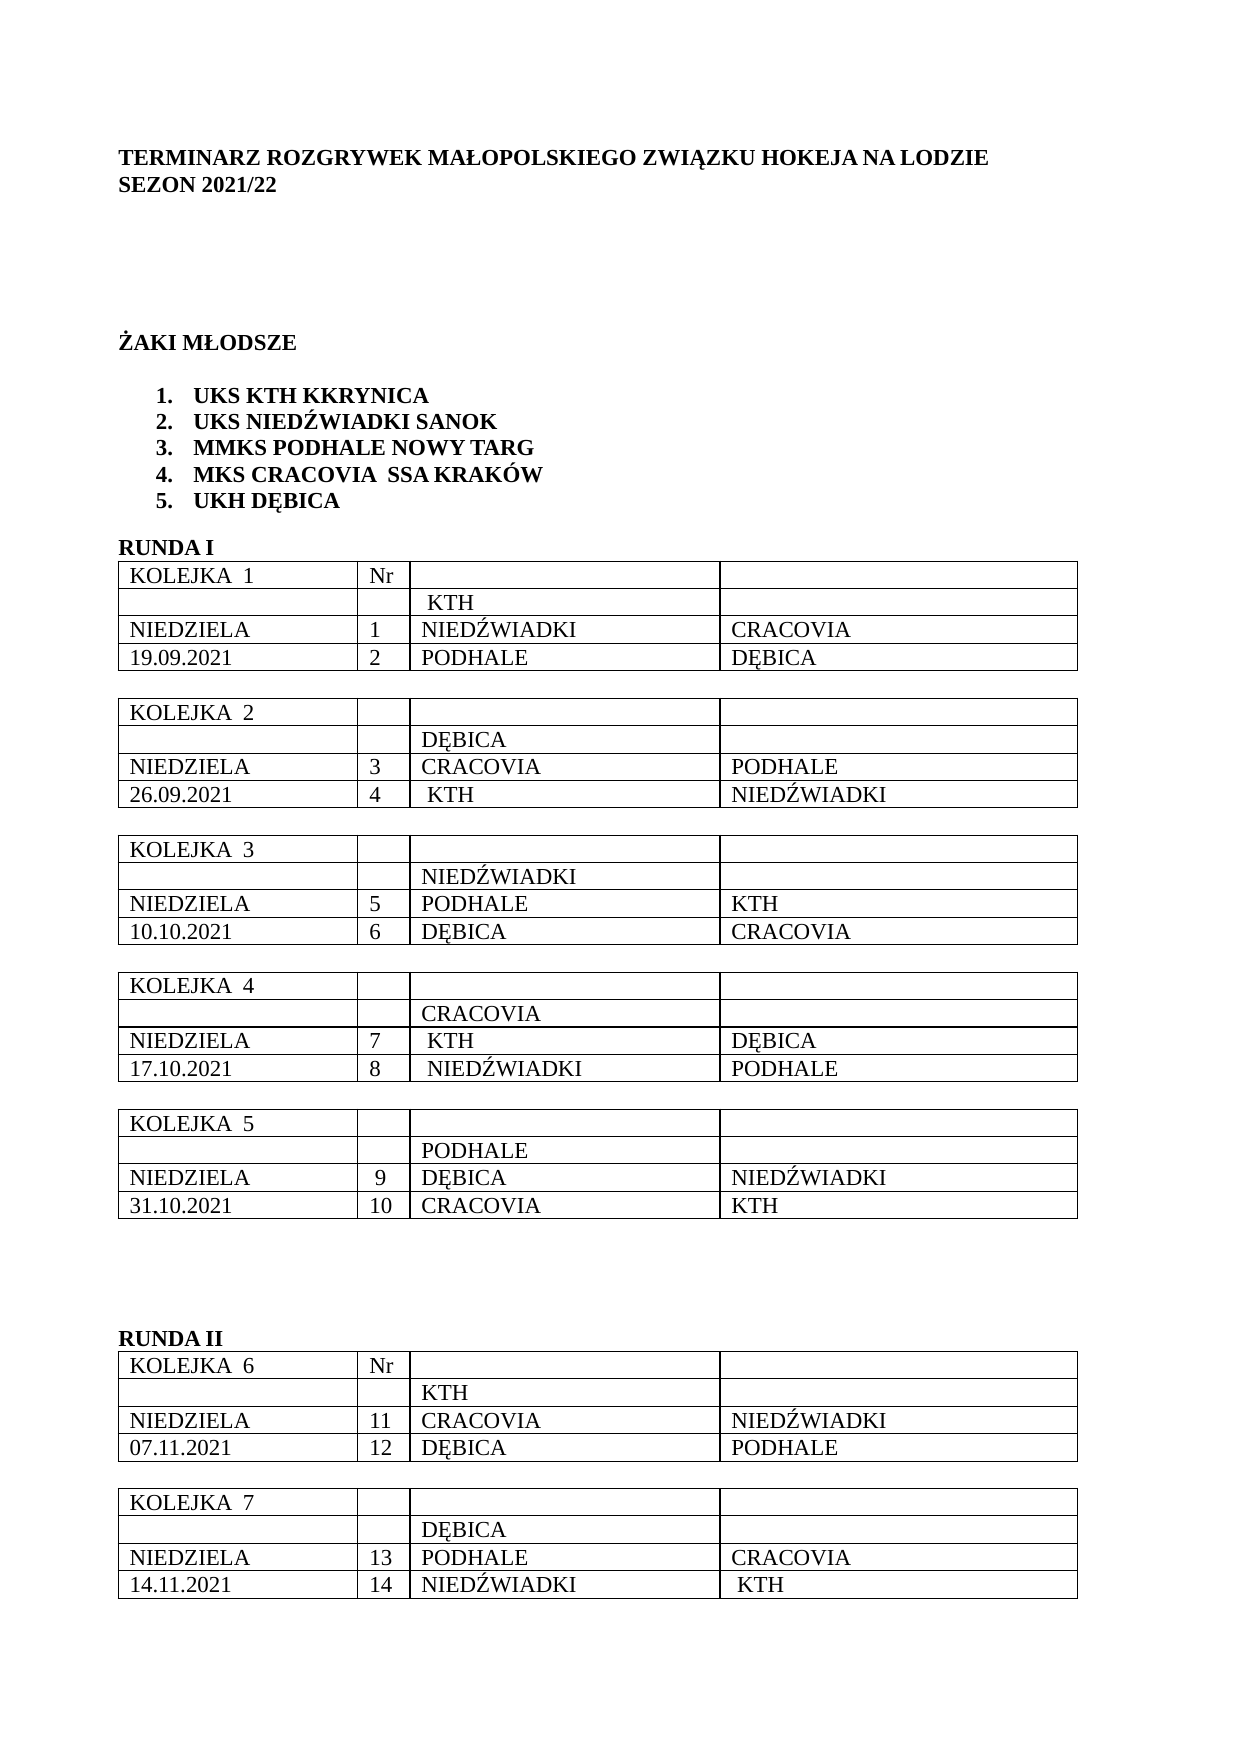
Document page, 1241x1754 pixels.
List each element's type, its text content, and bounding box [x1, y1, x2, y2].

table_header [721, 1352, 1077, 1378]
table_cell 19.09.2021 [119, 644, 357, 670]
table_cell KTH [411, 1028, 719, 1054]
list UKH DĘBICA [156, 487, 1122, 513]
table_cell DĘBICA [721, 1028, 1077, 1054]
list MKS CRACOVIA SSA KRAKÓW [156, 461, 1122, 487]
table_header KOLEJKA 1 [119, 562, 357, 588]
table_header [411, 1110, 719, 1136]
table_cell NIEDŹWIADKI [721, 1407, 1077, 1433]
table_cell 14.11.2021 [119, 1571, 357, 1597]
table_cell [119, 863, 357, 889]
text RUNDA II [118, 1324, 1122, 1351]
table_cell [721, 1137, 1077, 1163]
table_cell 5 [358, 890, 409, 917]
table_cell [119, 1516, 357, 1543]
list UKS NIEDŹWIADKI SANOK [156, 408, 1122, 434]
table_cell 1 [358, 616, 409, 643]
table_cell NIEDZIELA [119, 754, 357, 780]
table_cell 9 [358, 1164, 409, 1191]
table_cell 7 [358, 1028, 409, 1054]
table_header [721, 836, 1077, 862]
table_cell CRACOVIA [411, 1000, 719, 1026]
table_cell KTH [721, 890, 1077, 917]
table_cell DĘBICA [411, 1516, 719, 1543]
table_header [358, 836, 409, 862]
table_cell KTH [721, 1192, 1077, 1218]
table_cell KTH [411, 1379, 719, 1406]
text SEZON 2021/22 [118, 171, 1122, 197]
table_cell 11 [358, 1407, 409, 1433]
list MMKS PODHALE NOWY TARG [156, 434, 1122, 461]
table_cell 14 [358, 1571, 409, 1597]
table_cell NIEDŹWIADKI [411, 616, 719, 643]
table_cell NIEDŹWIADKI [411, 1571, 719, 1597]
table_cell DĘBICA [411, 1434, 719, 1461]
table_header [411, 1352, 719, 1378]
table_cell [721, 1516, 1077, 1543]
table_cell NIEDŹWIADKI [721, 1164, 1077, 1191]
table_cell PODHALE [411, 1544, 719, 1570]
table_cell 10.10.2021 [119, 918, 357, 944]
table_cell CRACOVIA [411, 1407, 719, 1433]
table_header [721, 1489, 1077, 1515]
text ŻAKI MŁODSZE [118, 329, 1122, 355]
table_cell [358, 726, 409, 752]
table_cell PODHALE [411, 890, 719, 917]
table_cell NIEDŹWIADKI [411, 863, 719, 889]
table_header [411, 973, 719, 999]
table_cell NIEDZIELA [119, 1028, 357, 1054]
table_cell [358, 1000, 409, 1026]
table_header KOLEJKA 3 [119, 836, 357, 862]
table_cell NIEDZIELA [119, 890, 357, 917]
table_cell 8 [358, 1055, 409, 1081]
table_cell CRACOVIA [721, 616, 1077, 643]
table_header [411, 836, 719, 862]
list UKS KTH KKRYNICA [156, 382, 1122, 408]
table_header [358, 1489, 409, 1515]
table_cell 4 [358, 781, 409, 807]
table_cell DĘBICA [411, 918, 719, 944]
table_cell KTH [721, 1571, 1077, 1597]
table_cell 26.09.2021 [119, 781, 357, 807]
table_cell PODHALE [721, 754, 1077, 780]
table_cell NIEDZIELA [119, 1407, 357, 1433]
table_header Nr [358, 1352, 409, 1378]
table_cell DĘBICA [721, 644, 1077, 670]
table_cell CRACOVIA [721, 918, 1077, 944]
table_cell [358, 1137, 409, 1163]
table_header [358, 699, 409, 725]
table_header KOLEJKA 4 [119, 973, 357, 999]
table_cell [721, 863, 1077, 889]
table_header [358, 973, 409, 999]
table_cell [721, 726, 1077, 752]
table_cell CRACOVIA [411, 1192, 719, 1218]
table_cell [119, 589, 357, 615]
table_cell [119, 1137, 357, 1163]
table_header KOLEJKA 7 [119, 1489, 357, 1515]
table_cell 6 [358, 918, 409, 944]
table_cell [721, 589, 1077, 615]
table_cell 13 [358, 1544, 409, 1570]
text RUNDA I [118, 534, 1122, 561]
table_cell 3 [358, 754, 409, 780]
table_header [721, 562, 1077, 588]
table_header [411, 562, 719, 588]
table_header [721, 699, 1077, 725]
table_cell 31.10.2021 [119, 1192, 357, 1218]
table_cell [358, 863, 409, 889]
table_cell [358, 1516, 409, 1543]
table_cell NIEDZIELA [119, 1164, 357, 1191]
table_cell [721, 1379, 1077, 1406]
table_cell NIEDŹWIADKI [721, 781, 1077, 807]
table_cell PODHALE [411, 644, 719, 670]
table_cell KTH [411, 589, 719, 615]
table_cell [119, 726, 357, 752]
table_cell [119, 1000, 357, 1026]
table_cell CRACOVIA [721, 1544, 1077, 1570]
table_cell 2 [358, 644, 409, 670]
table_cell CRACOVIA [411, 754, 719, 780]
table_cell PODHALE [721, 1055, 1077, 1081]
table_header [721, 1110, 1077, 1136]
table_cell 12 [358, 1434, 409, 1461]
table_header [358, 1110, 409, 1136]
table_cell [119, 1379, 357, 1406]
table_cell 10 [358, 1192, 409, 1218]
table_cell NIEDZIELA [119, 616, 357, 643]
table_header KOLEJKA 5 [119, 1110, 357, 1136]
text TERMINARZ ROZGRYWEK MAŁOPOLSKIEGO ZWIĄZKU HOKEJA NA LODZIE [118, 144, 1122, 171]
table_header [411, 699, 719, 725]
table_header KOLEJKA 6 [119, 1352, 357, 1378]
table_cell [358, 589, 409, 615]
table_cell [358, 1379, 409, 1406]
table_header KOLEJKA 2 [119, 699, 357, 725]
table_cell 07.11.2021 [119, 1434, 357, 1461]
table_cell PODHALE [411, 1137, 719, 1163]
table_header Nr [358, 562, 409, 588]
table_cell NIEDZIELA [119, 1544, 357, 1570]
table_cell [721, 1000, 1077, 1026]
table_cell NIEDŹWIADKI [411, 1055, 719, 1081]
table_cell PODHALE [721, 1434, 1077, 1461]
table_cell DĘBICA [411, 726, 719, 752]
table_cell KTH [411, 781, 719, 807]
table_cell 17.10.2021 [119, 1055, 357, 1081]
table_cell DĘBICA [411, 1164, 719, 1191]
table_header [721, 973, 1077, 999]
table_header [411, 1489, 719, 1515]
